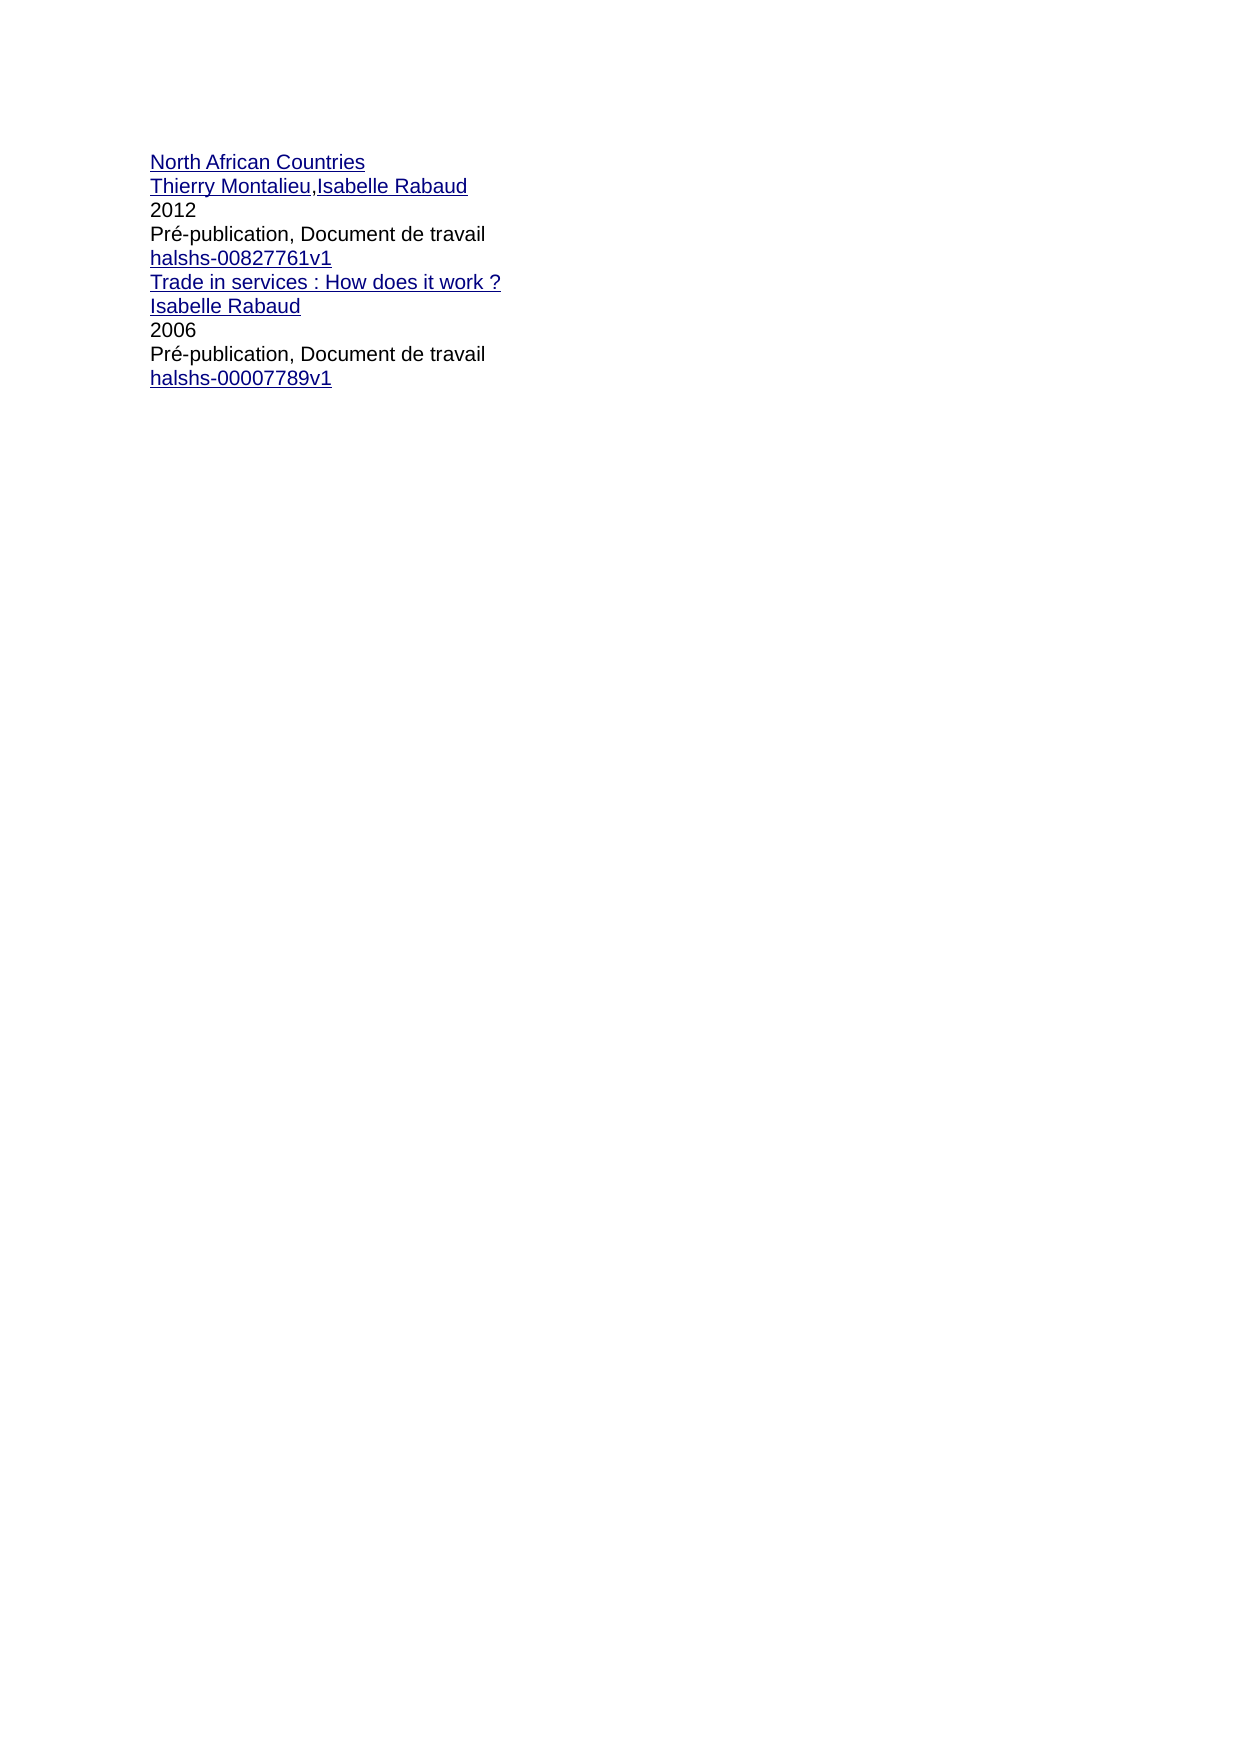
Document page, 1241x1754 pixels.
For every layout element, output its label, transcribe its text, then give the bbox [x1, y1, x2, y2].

table_cell The Impact of Restrictions in Trade in the Telecommunications: an Application to Middle East and North African Countries Thierry Montalieu,Isabelle Rabaud 2012 Pré-publication, Document de travail halshs-00827761v1 [150, 150, 1090, 270]
table_cell Trade in services : How does it work ? Isabelle Rabaud 2006 Pré-publication, Document de travail halshs-00007789v1 [150, 270, 1090, 389]
